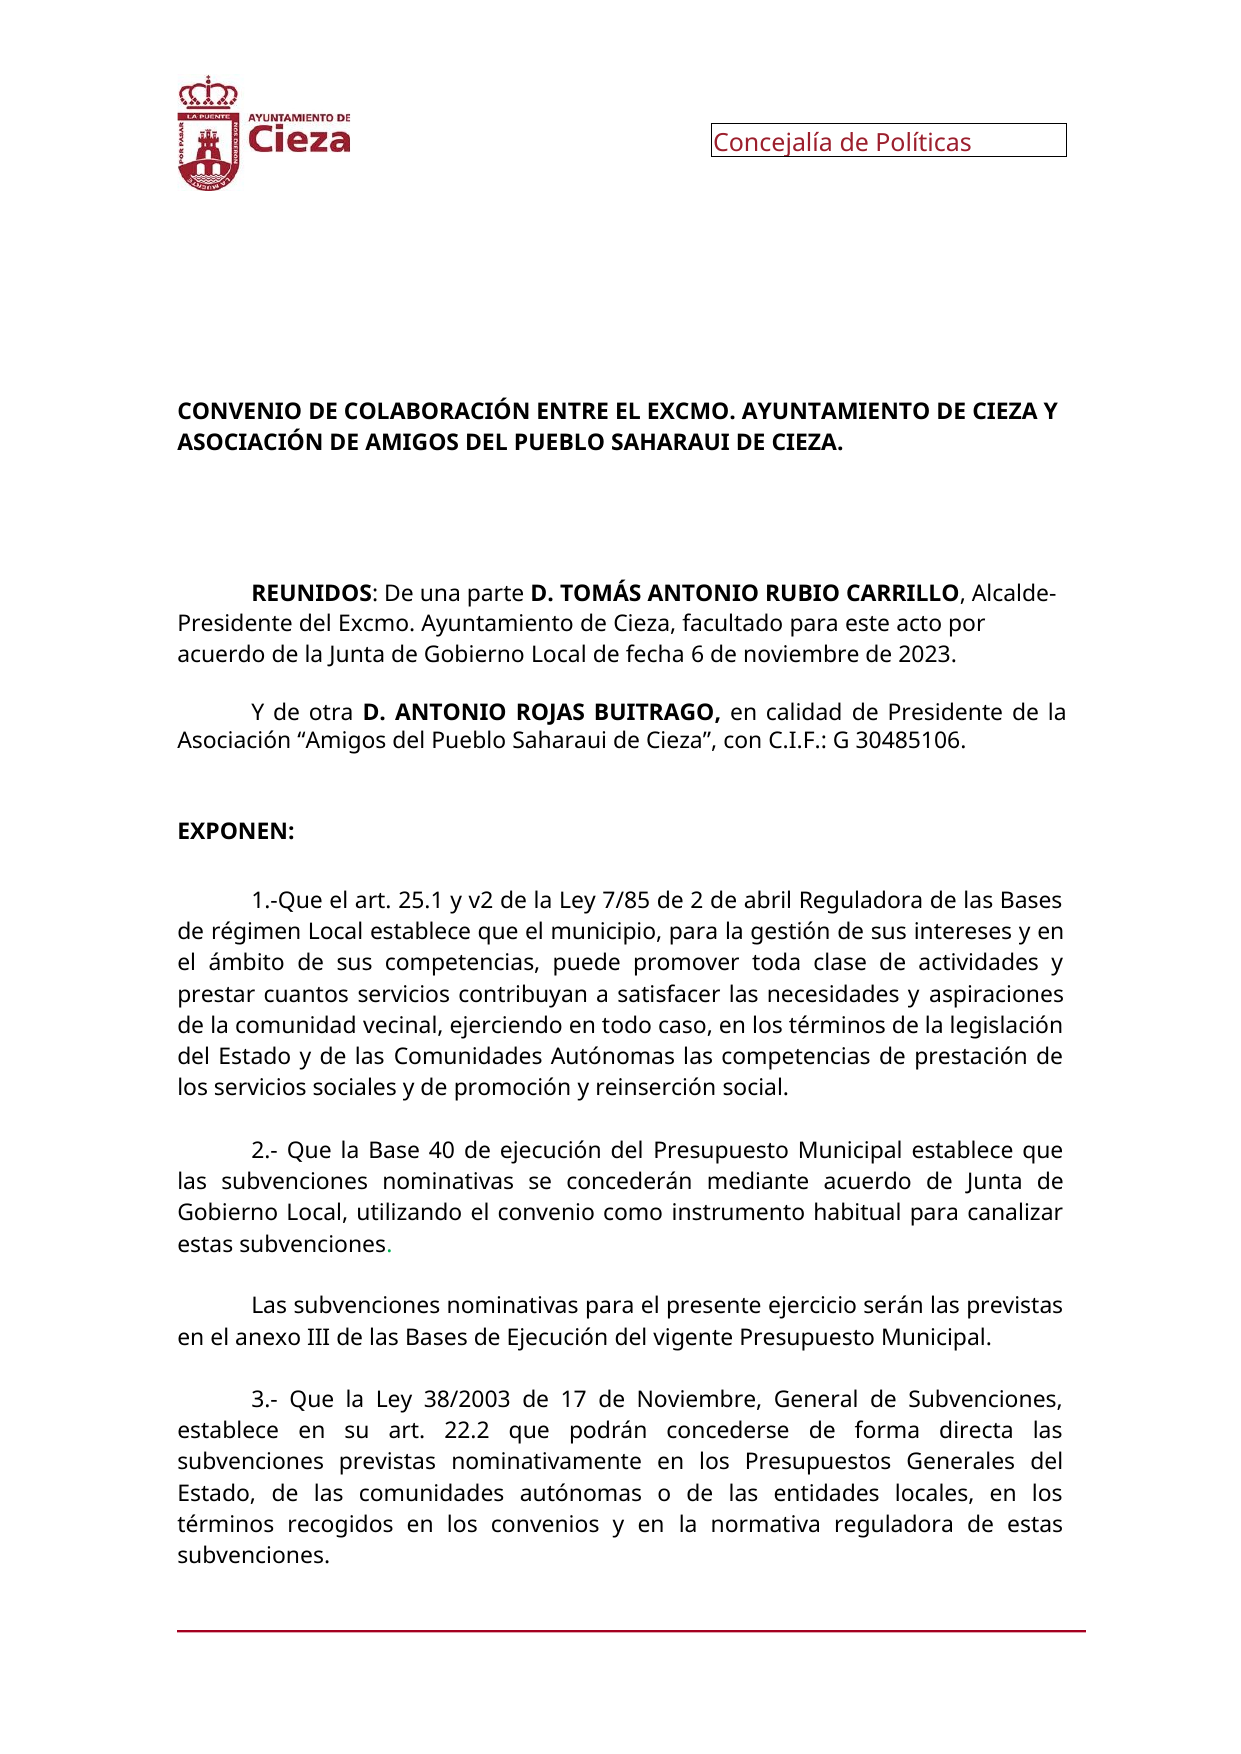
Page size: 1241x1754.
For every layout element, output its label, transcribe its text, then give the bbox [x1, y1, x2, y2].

text Y de otra D. ANTONIO ROJAS BUITRAGO, en calidad de Presidente de la [251, 698, 1076, 726]
text Presidente del Excmo. Ayuntamiento de Cieza, facultado para este acto por acuerdo de la Junta de Gobierno Local de fecha 6 de noviembre de 2023. [177, 607, 1072, 669]
subtitle CONVENIO DE COLABORACIÓN ENTRE EL EXCMO. AYUNTAMIENTO DE CIEZA Y ASOCIACIÓN DE AMIGOS DEL PUEBLO SAHARAUI DE CIEZA. [177, 395, 1072, 457]
text 3.- Que la Ley 38/2003 de 17 de Noviembre, General de Subvenciones, establece en su art. 22.2 que podrán concederse de forma directa las subvenciones previstas nominativamente en los Presupuestos Generales del Estado, de las comunidades autónomas o de las entidades locales, en los términos recogidos en los convenios y en la normativa reguladora de estas subvenciones. [177, 1383, 1063, 1570]
text 2.- Que la Base 40 de ejecución del Presupuesto Municipal establece que las subvenciones nominativas se concederán mediante acuerdo de Junta de Gobierno Local, utilizando el convenio como instrumento habitual para canalizar estas subvenciones. [177, 1134, 1063, 1259]
text REUNIDOS: De una parte D. TOMÁS ANTONIO RUBIO CARRILLO, Alcalde- [251, 579, 1076, 607]
text 1.-Que el art. 25.1 y v2 de la Ley 7/85 de 2 de abril Reguladora de las Bases de régimen Local establece que el municipio, para la gestión de sus intereses y en el ámbito de sus competencias, puede promover toda clase de actividades y prestar cuantos servicios contribuyan a satisfacer las necesidades y aspiraciones de la comunidad vecinal, ejerciendo en todo caso, en los términos de la legislación del Estado y de las Comunidades Autónomas las competencias de prestación de los servicios sociales y de promoción y reinserción social. [177, 884, 1064, 1102]
subtitle EXPONEN: [177, 814, 1076, 846]
picture [177, 74, 351, 191]
text Las subvenciones nominativas para el presente ejercicio serán las previstas en el anexo III de las Bases de Ejecución del vigente Presupuesto Municipal. [177, 1289, 1064, 1352]
text Asociación “Amigos del Pueblo Saharaui de Cieza”, con C.I.F.: G 30485106. [177, 726, 1076, 753]
